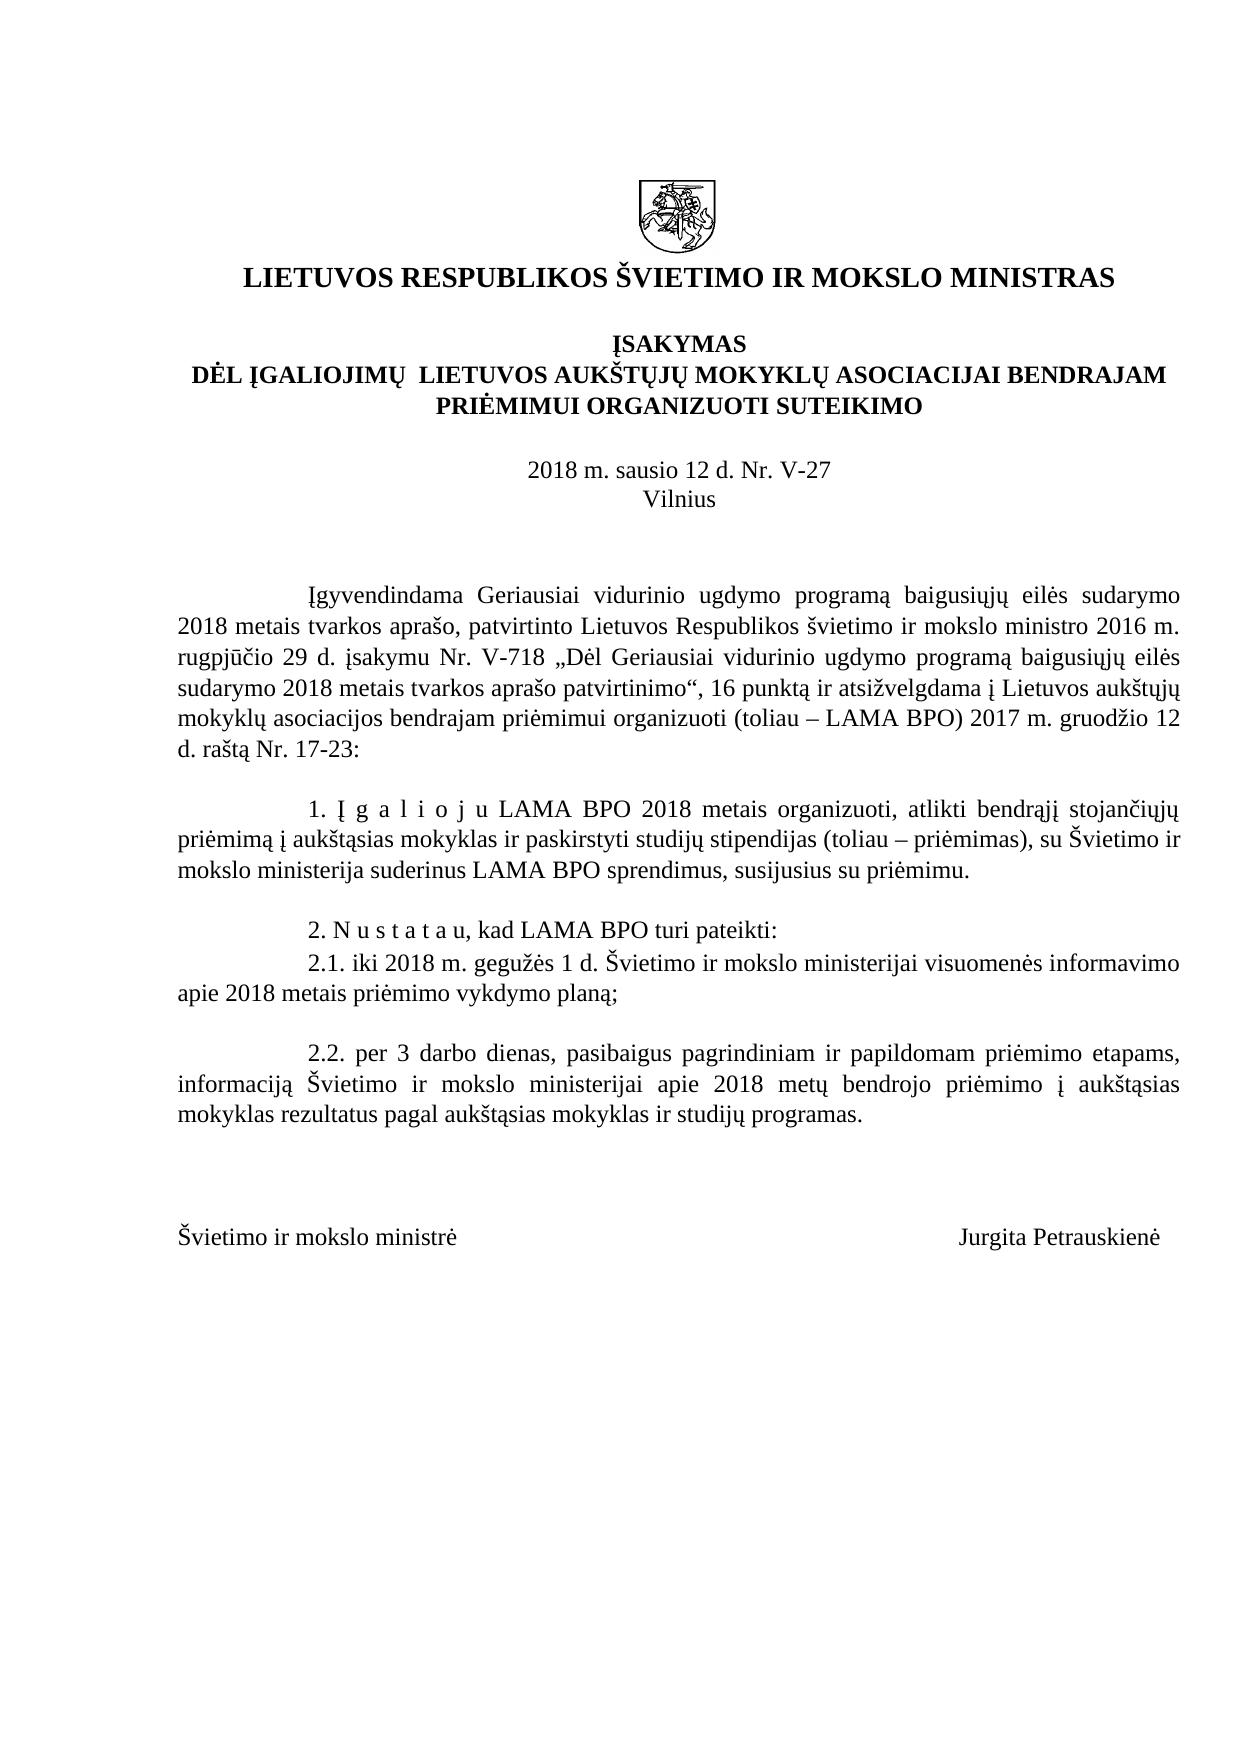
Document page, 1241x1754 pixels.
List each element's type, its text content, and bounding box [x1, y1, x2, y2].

text LIETUVOS RESPUBLIKOS ŠVIETIMO IR MOKSLO MINISTRAS [177, 260, 1181, 294]
text Įgyvendindama Geriausiai vidurinio ugdymo programą baigusiųjų eilės sudarymo 2018 metais tvarkos aprašo, patvirtinto Lietuvos Respublikos švietimo ir mokslo ministro 2016 m. rugpjūčio 29 d. įsakymu Nr. V-718 „Dėl Geriausiai vidurinio ugdymo programą baigusiųjų eilės sudarymo 2018 metais tvarkos aprašo patvirtinimo“, 16 punktą ir atsižvelgdama į Lietuvos aukštųjų mokyklų asociacijos bendrajam priėmimui organizuoti (toliau – LAMA BPO) 2017 m. gruodžio 12 d. raštą Nr. 17-23: [177, 581, 1181, 763]
text Švietimo ir mokslo ministrė Jurgita Petrauskienė [177, 1222, 1181, 1251]
text ĮSAKYMAS [177, 329, 1181, 358]
text 2018 m. sausio 12 d. Nr. V-27 [177, 455, 1181, 484]
text 2.2. per 3 darbo dienas, pasibaigus pagrindiniam ir papildomam priėmimo etapams, informaciją Švietimo ir mokslo ministerijai apie 2018 metų bendrojo priėmimo į aukštąsias mokyklas rezultatus pagal aukštąsias mokyklas ir studijų programas. [177, 1038, 1181, 1128]
text 1. Į g a l i o j u LAMA BPO 2018 metais organizuoti, atlikti bendrąjį stojančiųjų priėmimą į aukštąsias mokyklas ir paskirstyti studijų stipendijas (toliau – priėmimas), su Švietimo ir mokslo ministerija suderinus LAMA BPO sprendimus, susijusius su priėmimu. [177, 794, 1181, 884]
text Vilnius [177, 484, 1181, 512]
text 2.1. iki 2018 m. gegužės 1 d. Švietimo ir mokslo ministerijai visuomenės informavimo apie 2018 metais priėmimo vykdymo planą; [177, 948, 1181, 1007]
text DĖL ĮGALIOJIMŲ LIETUVOS AUKŠTŲJŲ MOKYKLŲ ASOCIACIJAI BENDRAJAM PRIĖMIMUI ORGANIZUOTI SUTEIKIMO [177, 360, 1181, 420]
text 2. N u s t a t a u, kad LAMA BPO turi pateikti: [177, 915, 1181, 943]
